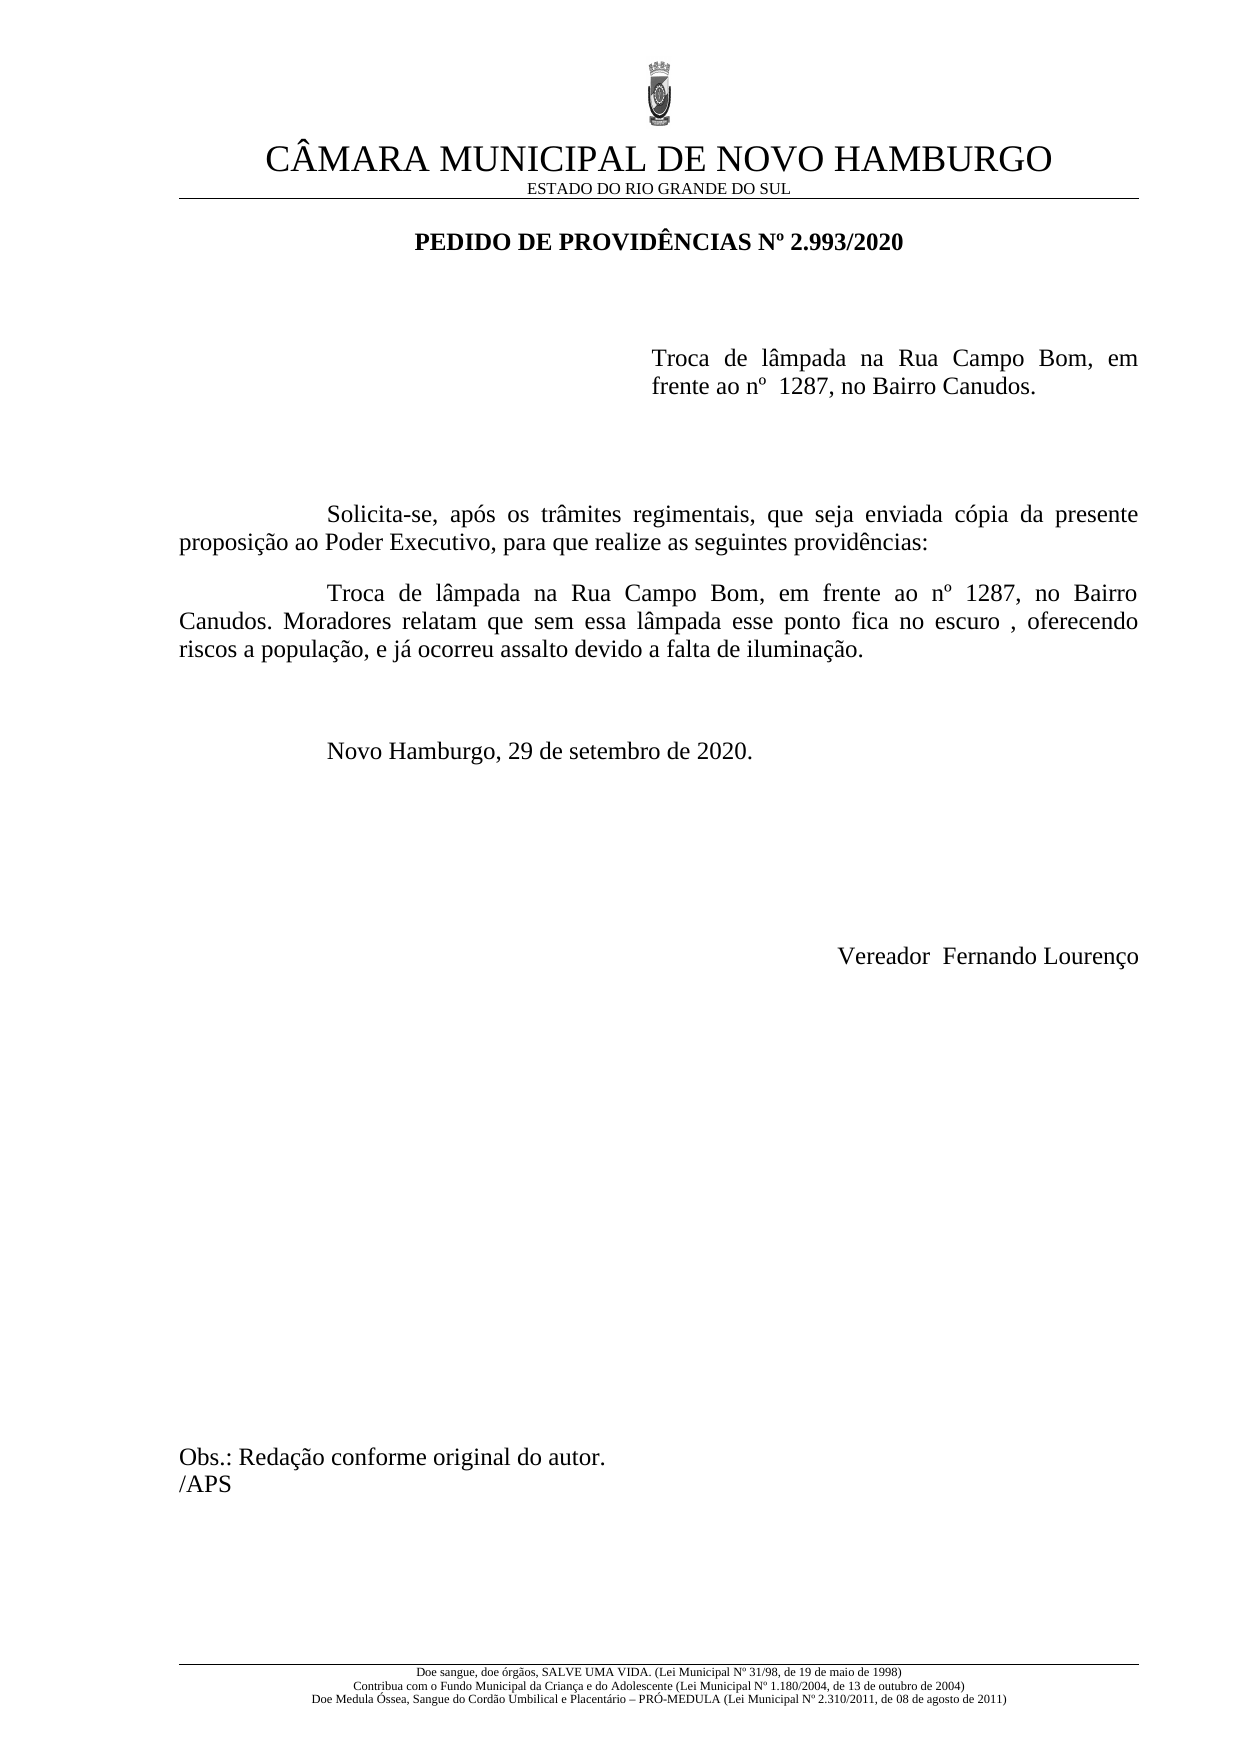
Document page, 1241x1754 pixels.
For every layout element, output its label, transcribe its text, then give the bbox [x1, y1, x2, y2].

text Novo Hamburgo, 29 de setembro de 2020. [179, 737, 1139, 765]
text Troca de lâmpada na Rua Campo Bom, em frente ao nº 1287, no Bairro Canudos. [651, 344, 1139, 400]
text Obs.: Redação conforme original do autor. [179, 1443, 1139, 1470]
text Solicita-se, após os trâmites regimentais, que seja enviada cópia da presente proposição ao Poder Executivo, para que realize as seguintes providências: [179, 500, 1139, 556]
text Vereador Fernando Lourenço [179, 942, 1139, 970]
text Troca de lâmpada na Rua Campo Bom, em frente ao nº 1287, no Bairro Canudos. Moradores relatam que sem essa lâmpada esse ponto fica no escuro , oferecendo riscos a população, e já ocorreu assalto devido a falta de iluminação. [179, 579, 1139, 662]
text /APS [179, 1470, 1139, 1498]
text PEDIDO DE PROVIDÊNCIAS Nº 2.993/2020 [179, 228, 1139, 256]
